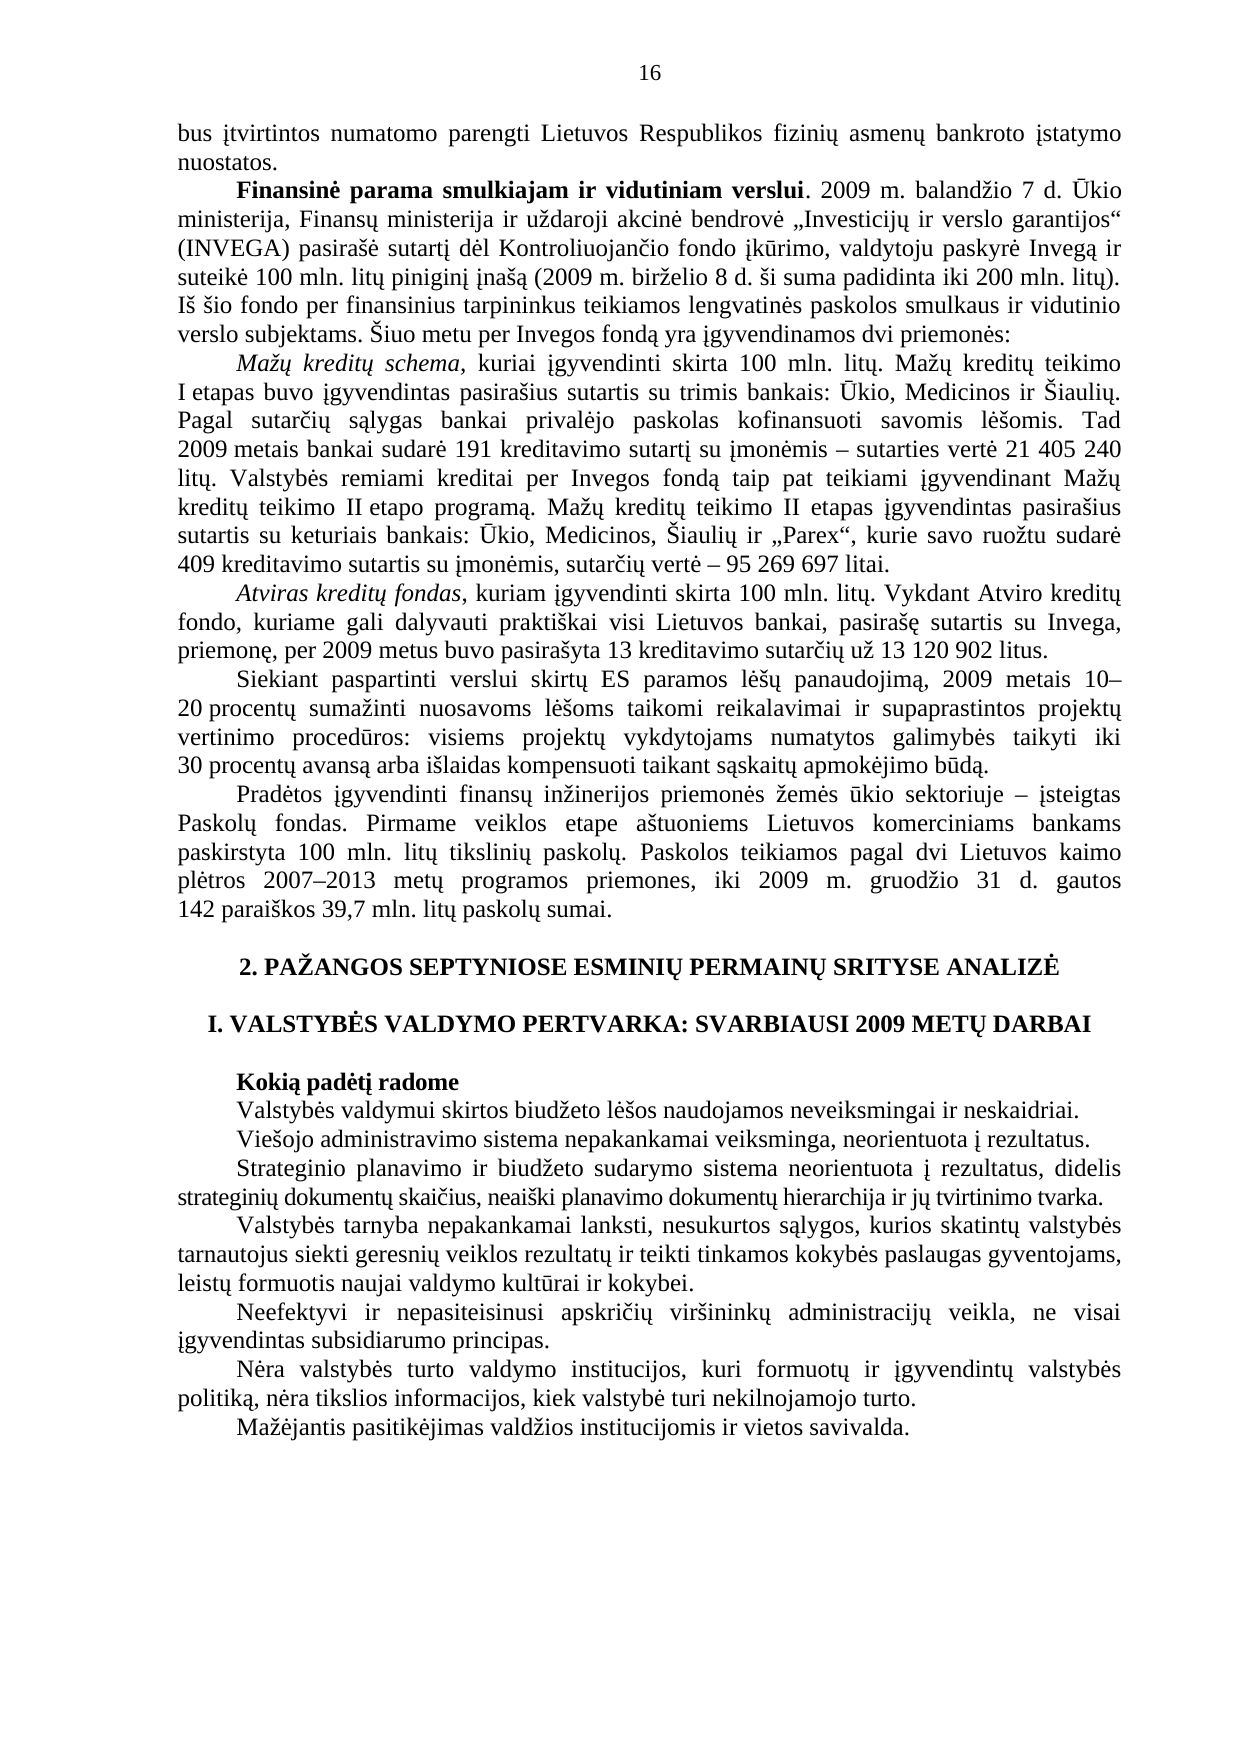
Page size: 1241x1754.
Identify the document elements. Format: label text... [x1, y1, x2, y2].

text Mažėjantis pasitikėjimas valdžios institucijomis ir vietos savivalda. [177, 1412, 1122, 1441]
text Valstybės tarnyba nepakankamai lanksti, nesukurtos sąlygos, kurios skatintų valstybės tarnautojus siekti geresnių veiklos rezultatų ir teikti tinkamos kokybės paslaugas gyventojams, leistų formuotis naujai valdymo kultūrai ir kokybei. [177, 1211, 1122, 1297]
text Kokią padėtį radome [177, 1067, 1122, 1096]
text I. VALSTYBĖS VALDYMO PERTVARKA: SVARBIAUSI 2009 METŲ DARBAI [177, 1009, 1122, 1038]
text bus įtvirtintos numatomo parengti Lietuvos Respublikos fizinių asmenų bankroto įstatymo nuostatos. [177, 118, 1122, 176]
text Siekiant paspartinti verslui skirtų ES paramos lėšų panaudojimą, 2009 metais 10–20 procentų sumažinti nuosavoms lėšoms taikomi reikalavimai ir supaprastintos projektų vertinimo procedūros: visiems projektų vykdytojams numatytos galimybės taikyti iki 30 procentų avansą arba išlaidas kompensuoti taikant sąskaitų apmokėjimo būdą. [177, 664, 1122, 779]
text 2. PAŽANGOS SEPTYNIOSE ESMINIŲ PERMAINŲ SRITYSE ANALIZĖ [177, 952, 1122, 981]
text Viešojo administravimo sistema nepakankamai veiksminga, neorientuota į rezultatus. [177, 1124, 1122, 1153]
text Strateginio planavimo ir biudžeto sudarymo sistema neorientuota į rezultatus, didelis strateginių dokumentų skaičius, neaiški planavimo dokumentų hierarchija ir jų tvirtinimo tvarka. [177, 1153, 1122, 1211]
text Finansinė parama smulkiajam ir vidutiniam verslui. 2009 m. balandžio 7 d. Ūkio ministerija, Finansų ministerija ir uždaroji akcinė bendrovė „Investicijų ir verslo garantijos“ (INVEGA) pasirašė sutartį dėl Kontroliuojančio fondo įkūrimo, valdytoju paskyrė Invegą ir suteikė 100 mln. litų piniginį įnašą (2009 m. birželio 8 d. ši suma padidinta iki 200 mln. litų). Iš šio fondo per finansinius tarpininkus teikiamos lengvatinės paskolos smulkaus ir vidutinio verslo subjektams. Šiuo metu per Invegos fondą yra įgyvendinamos dvi priemonės: [177, 176, 1122, 348]
text Neefektyvi ir nepasiteisinusi apskričių viršininkų administracijų veikla, ne visai įgyvendintas subsidiarumo principas. [177, 1297, 1122, 1354]
text Valstybės valdymui skirtos biudžeto lėšos naudojamos neveiksmingai ir neskaidriai. [177, 1096, 1122, 1124]
text Atviras kreditų fondas, kuriam įgyvendinti skirta 100 mln. litų. Vykdant Atviro kreditų fondo, kuriame gali dalyvauti praktiškai visi Lietuvos bankai, pasirašę sutartis su Invega, priemonę, per 2009 metus buvo pasirašyta 13 kreditavimo sutarčių už 13 120 902 litus. [177, 578, 1122, 664]
text Pradėtos įgyvendinti finansų inžinerijos priemonės žemės ūkio sektoriuje – įsteigtas Paskolų fondas. Pirmame veiklos etape aštuoniems Lietuvos komerciniams bankams paskirstyta 100 mln. litų tikslinių paskolų. Paskolos teikiamos pagal dvi Lietuvos kaimo plėtros 2007–2013 metų programos priemones, iki 2009 m. gruodžio 31 d. gautos 142 paraiškos 39,7 mln. litų paskolų sumai. [177, 779, 1122, 923]
text Mažų kreditų schema, kuriai įgyvendinti skirta 100 mln. litų. Mažų kreditų teikimo I etapas buvo įgyvendintas pasirašius sutartis su trimis bankais: Ūkio, Medicinos ir Šiaulių. Pagal sutarčių sąlygas bankai privalėjo paskolas kofinansuoti savomis lėšomis. Tad 2009 metais bankai sudarė 191 kreditavimo sutartį su įmonėmis – sutarties vertė 21 405 240 litų. Valstybės remiami kreditai per Invegos fondą taip pat teikiami įgyvendinant Mažų kreditų teikimo II etapo programą. Mažų kreditų teikimo II etapas įgyvendintas pasirašius sutartis su keturiais bankais: Ūkio, Medicinos, Šiaulių ir „Parex“, kurie savo ruožtu sudarė 409 kreditavimo sutartis su įmonėmis, sutarčių vertė – 95 269 697 litai. [177, 348, 1122, 578]
text Nėra valstybės turto valdymo institucijos, kuri formuotų ir įgyvendintų valstybės politiką, nėra tikslios informacijos, kiek valstybė turi nekilnojamojo turto. [177, 1354, 1122, 1412]
